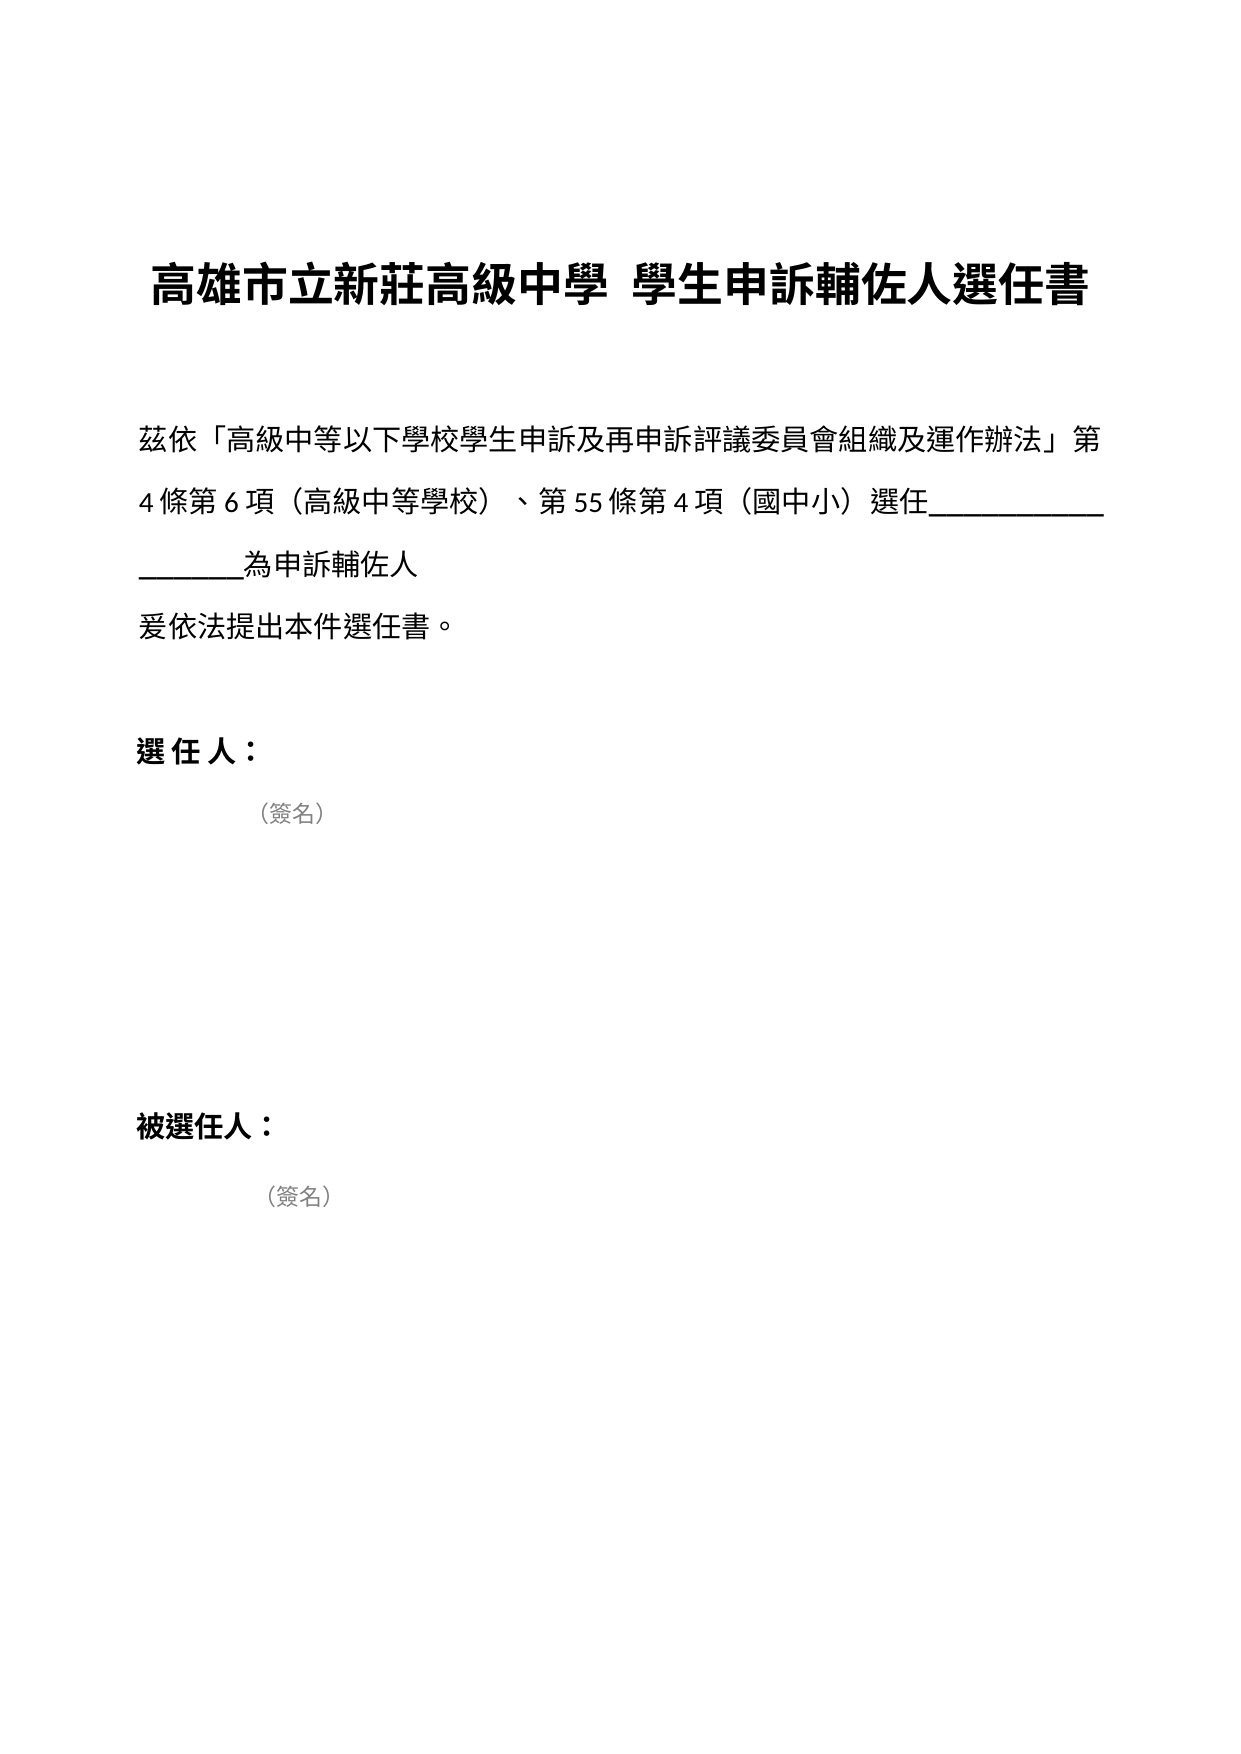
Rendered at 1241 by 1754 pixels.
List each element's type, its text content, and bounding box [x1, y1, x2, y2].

table_cell [130, 833, 617, 896]
table_header （簽名） [130, 1146, 617, 1216]
text 選 任 人： [136, 708, 1104, 771]
table_cell [617, 1216, 1104, 1278]
text 高雄市立新莊高級中學 學生申訴輔佐人選任書 [136, 208, 1104, 333]
table_cell [130, 1216, 617, 1278]
table_header [617, 1146, 1104, 1216]
text 爰依法提出本件選任書。 [139, 583, 1104, 646]
text 茲依「高級中等以下學校學生申訴及再申訴評議委員會組織及運作辦法」第4條第6項（高級中等學校）、第55條第4項（國中小）選任________________為申訴輔佐人 [139, 396, 1104, 583]
table_header （簽名） [130, 771, 617, 833]
table_cell [617, 833, 1104, 896]
table_header [617, 771, 1104, 833]
text 被選任人： [136, 1083, 1104, 1146]
